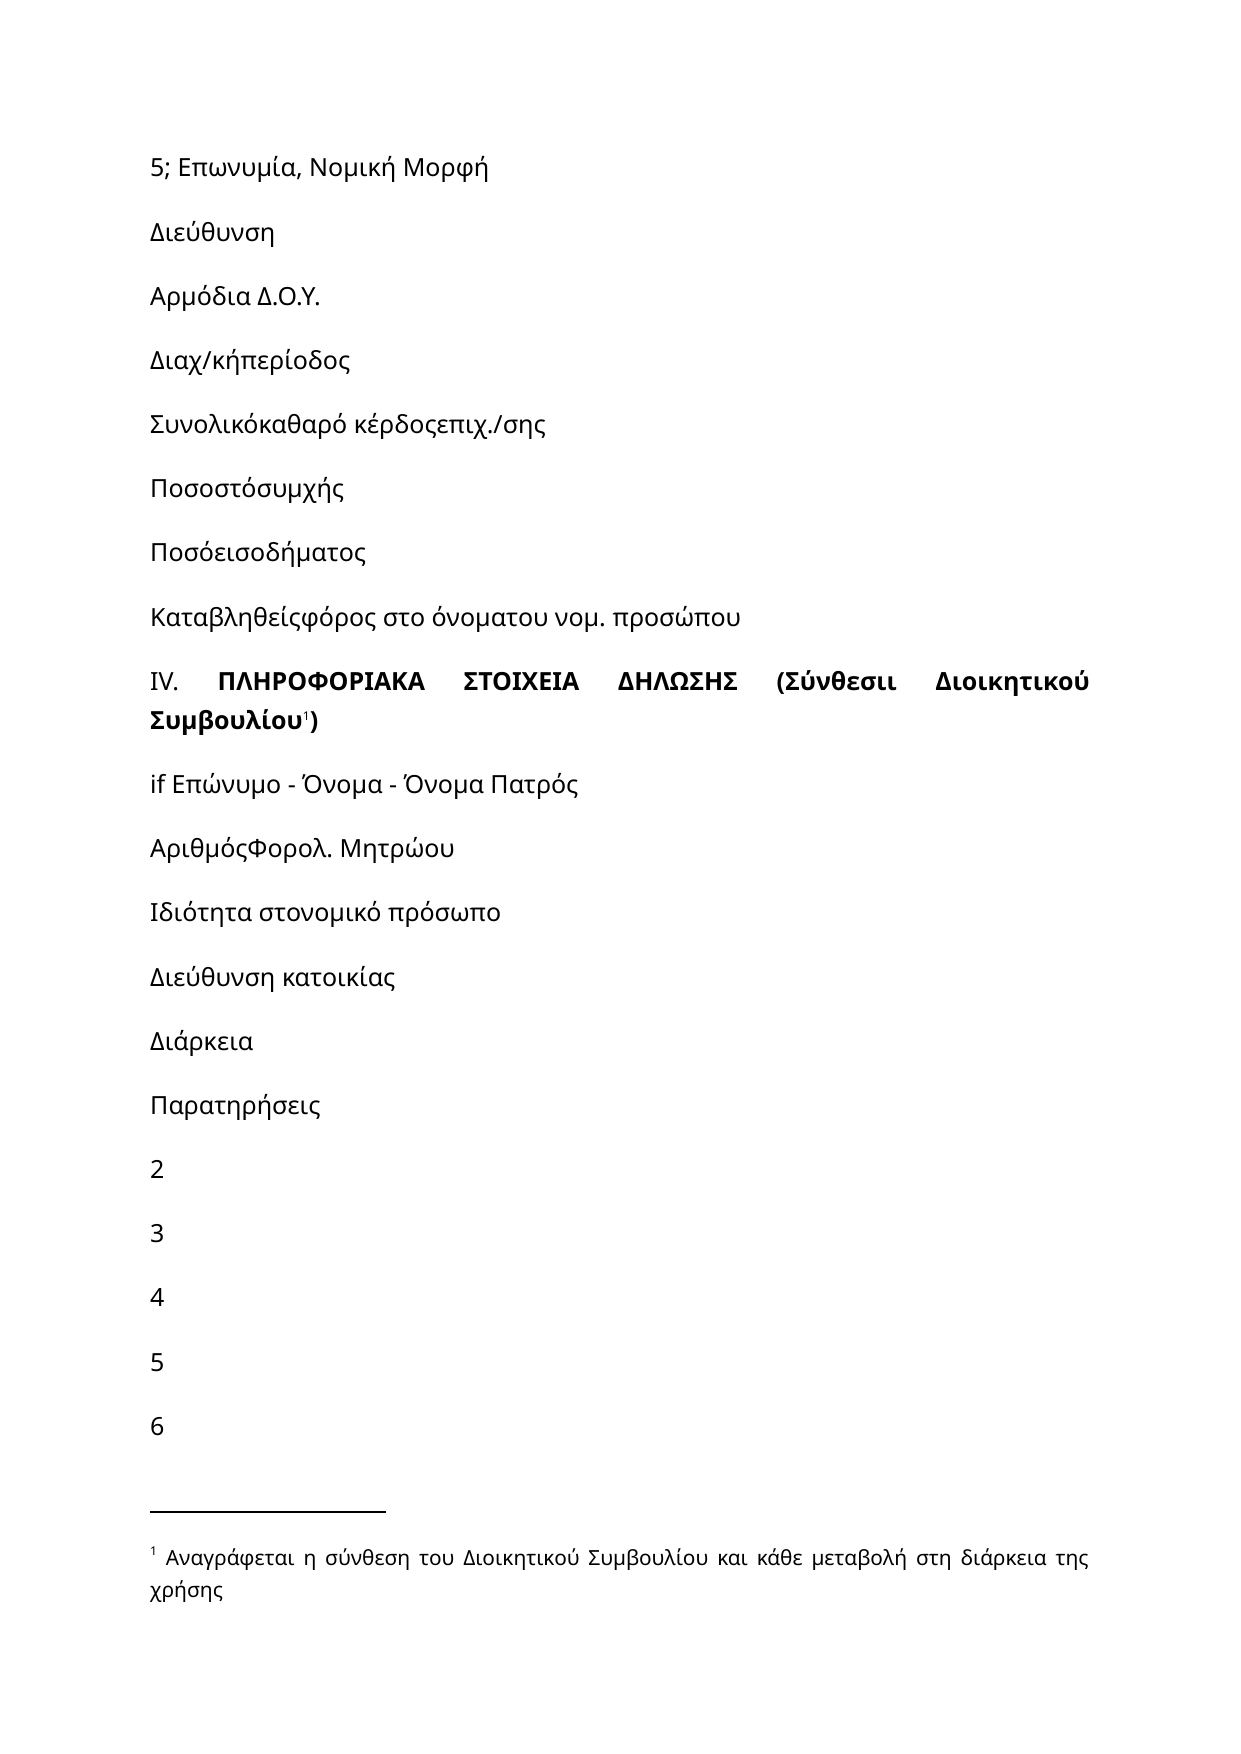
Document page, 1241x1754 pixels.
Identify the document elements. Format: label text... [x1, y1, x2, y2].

text Ιδιότητα στονομικό πρόσωπο [150, 895, 1090, 929]
text IV. ΠΛΗΡΟΦΟΡΙΑΚΑ ΣΤΟΙΧΕΙΑ ΔΗΛΩΣΗΣ (Σύνθεσιι Διοικητικού Συμβουλίου) [150, 663, 1090, 737]
text 5; Επωνυμία, Νομική Μορφή [150, 150, 1090, 184]
text Διάρκεια [150, 1023, 1090, 1057]
text Ποσόεισοδήματος [150, 535, 1090, 569]
text 5 [150, 1344, 1090, 1378]
text Ποσοστόσυμχής [150, 471, 1090, 505]
text Αναγράφεται η σύνθεση του Διοικητικού Συμβουλίου και κάθε μεταβολή στη διάρκεια της χρήσης [150, 1543, 1090, 1604]
text 2 [150, 1152, 1090, 1186]
text Διαχ/κήπερίοδος [150, 342, 1090, 377]
text 4 [150, 1280, 1090, 1314]
text if Επώνυμο - Όνομα - Όνομα Πατρός [150, 767, 1090, 801]
text Συνολικόκαθαρό κέρδοςεπιχ./σης [150, 407, 1090, 441]
text Διεύθυνση [150, 214, 1090, 248]
text Καταβληθείςφόρος στο όνοματου νομ. προσώπου [150, 599, 1090, 633]
text ΑριθμόςΦορολ. Μητρώου [150, 831, 1090, 865]
text Διεύθυνση κατοικίας [150, 959, 1090, 993]
text 6 [150, 1408, 1090, 1442]
text Παρατηρήσεις [150, 1087, 1090, 1122]
text Αρμόδια Δ.Ο.Υ. [150, 278, 1090, 312]
text 3 [150, 1216, 1090, 1250]
